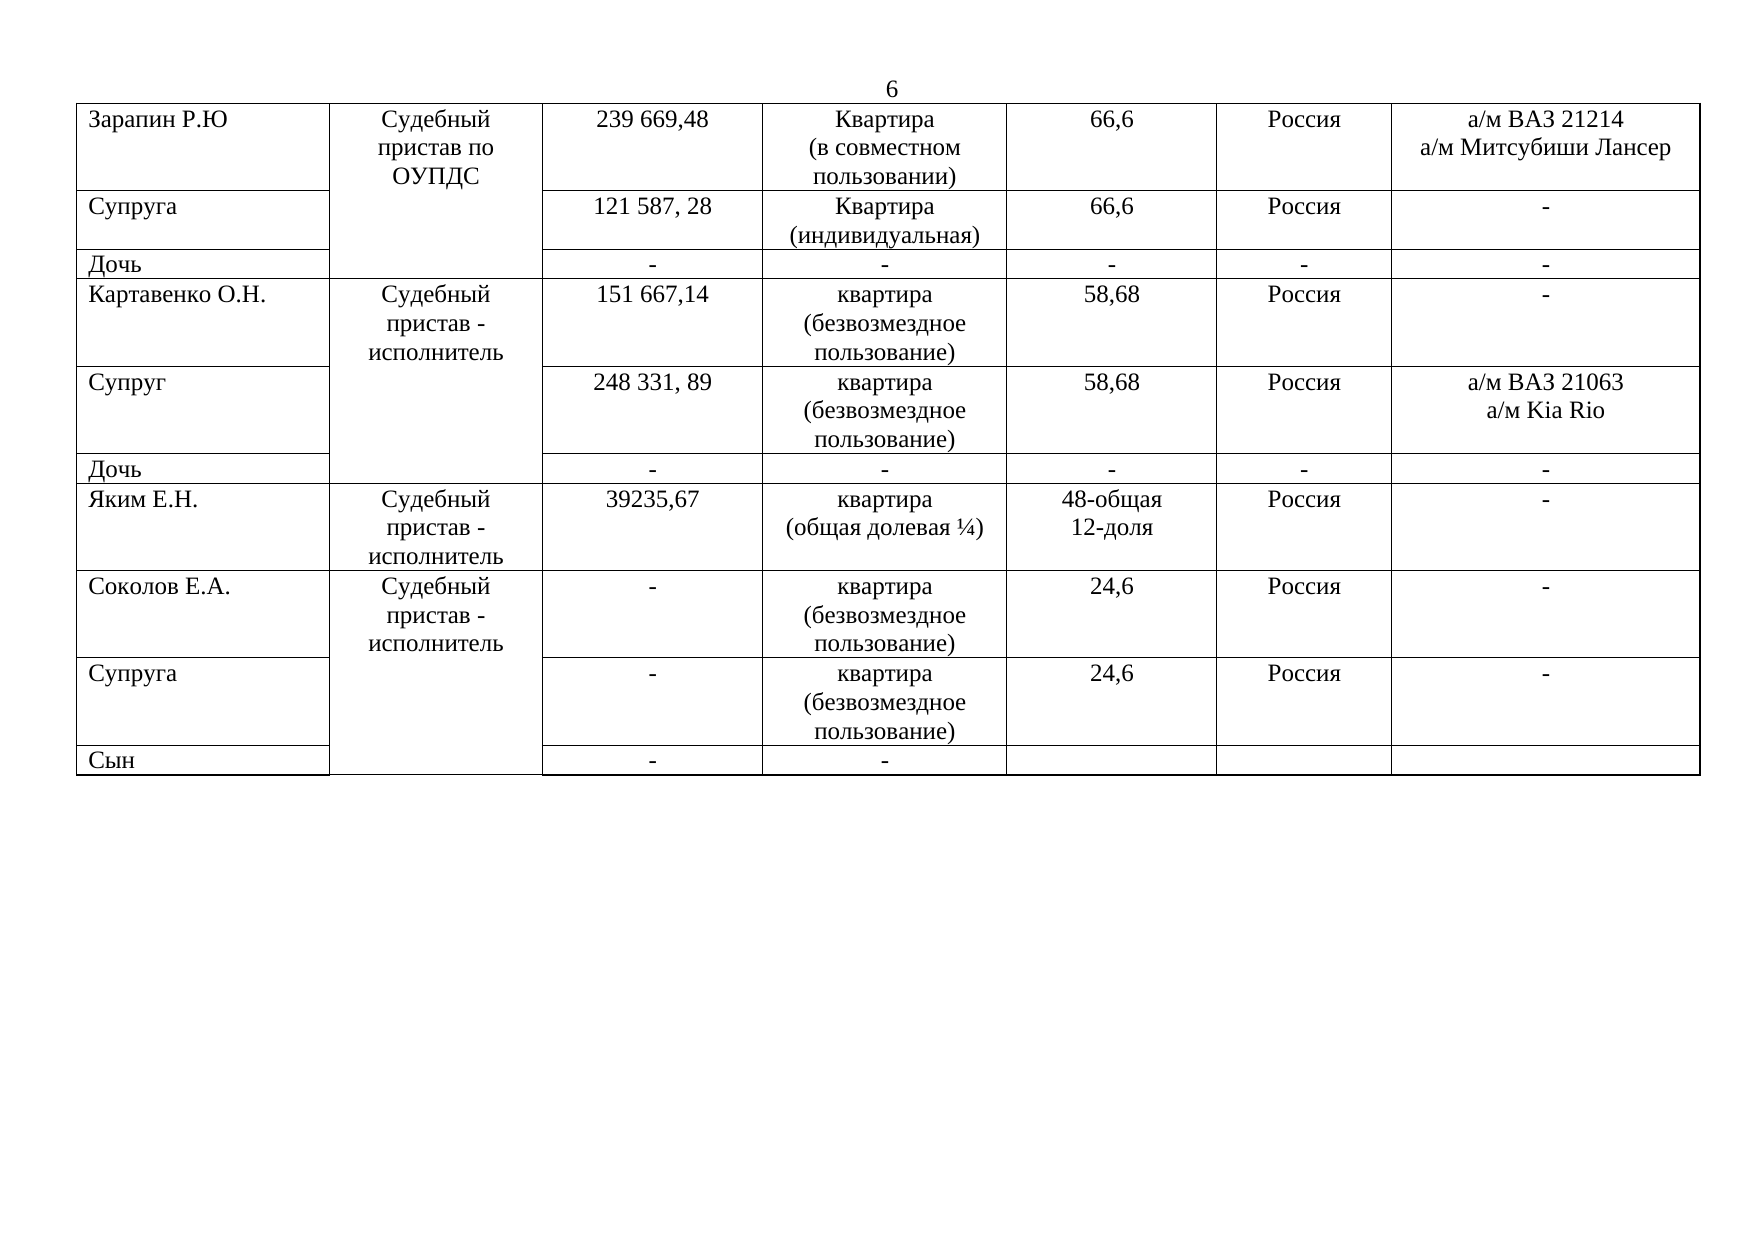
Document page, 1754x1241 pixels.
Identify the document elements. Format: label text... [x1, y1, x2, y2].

table_cell а/м ВАЗ 21063 а/м Kia Rio [1392, 367, 1699, 453]
table_cell квартира (безвозмездное пользование) [763, 571, 1006, 657]
table_cell - [543, 250, 762, 278]
table_cell Россия [1217, 571, 1391, 657]
table_cell 24,6 [1007, 658, 1216, 744]
table_cell 121 587, 28 [543, 191, 762, 248]
table_cell - [543, 746, 762, 774]
table_cell 48-общая 12-доля [1007, 484, 1216, 570]
table_cell - [1217, 454, 1391, 483]
table_cell Квартира (в совместном пользовании) [763, 104, 1006, 190]
table_cell Судебный пристав - исполнитель [330, 571, 542, 774]
table_cell Россия [1217, 367, 1391, 453]
table_cell - [1007, 250, 1216, 278]
table_cell Судебный пристав по ОУПДС [330, 104, 542, 278]
table_cell Россия [1217, 104, 1391, 190]
table_cell квартира (общая долевая ¼) [763, 484, 1006, 570]
table_cell Россия [1217, 484, 1391, 570]
table_cell - [1392, 571, 1699, 657]
table_cell - [543, 658, 762, 744]
table_cell Картавенко О.Н. [77, 279, 329, 366]
table_cell 66,6 [1007, 104, 1216, 190]
table_cell - [1392, 279, 1699, 366]
table_cell Супруга [77, 191, 329, 248]
table_cell - [1392, 191, 1699, 248]
table_cell Квартира (индивидуальная) [763, 191, 1006, 248]
table_cell [1392, 746, 1699, 774]
table_cell 24,6 [1007, 571, 1216, 657]
table_cell - [763, 454, 1006, 483]
table_cell Судебный пристав - исполнитель [330, 484, 542, 570]
table_cell 39235,67 [543, 484, 762, 570]
table_cell Россия [1217, 191, 1391, 248]
table_cell Соколов Е.А. [77, 571, 329, 657]
table_cell Зарапин Р.Ю [77, 104, 329, 190]
table_cell Супруга [77, 658, 329, 744]
table_cell 151 667,14 [543, 279, 762, 366]
table_cell Россия [1217, 279, 1391, 366]
table_cell - [1392, 484, 1699, 570]
table_cell 239 669,48 [543, 104, 762, 190]
table_cell Дочь [77, 454, 329, 483]
table_cell квартира (безвозмездное пользование) [763, 658, 1006, 744]
table_cell Судебный пристав - исполнитель [330, 279, 542, 483]
table_cell - [543, 571, 762, 657]
table_cell 58,68 [1007, 279, 1216, 366]
table_cell 66,6 [1007, 191, 1216, 248]
table_cell - [1007, 454, 1216, 483]
table_cell - [763, 250, 1006, 278]
table_cell квартира (безвозмездное пользование) [763, 367, 1006, 453]
table_cell - [1217, 250, 1391, 278]
table_cell [1007, 746, 1216, 774]
table_cell - [1392, 250, 1699, 278]
table_cell - [1392, 658, 1699, 744]
table_cell - [763, 746, 1006, 774]
table_cell Дочь [77, 250, 329, 278]
table_cell а/м ВАЗ 21214 а/м Митсубиши Лансер [1392, 104, 1699, 190]
table_cell - [543, 454, 762, 483]
table_cell [1217, 746, 1391, 774]
table_cell Яким Е.Н. [77, 484, 329, 570]
table_cell 248 331, 89 [543, 367, 762, 453]
table_cell 58,68 [1007, 367, 1216, 453]
table_cell - [1392, 454, 1699, 483]
table_cell квартира (безвозмездное пользование) [763, 279, 1006, 366]
table_cell Сын [77, 746, 329, 774]
table_cell Россия [1217, 658, 1391, 744]
table_cell Супруг [77, 367, 329, 453]
